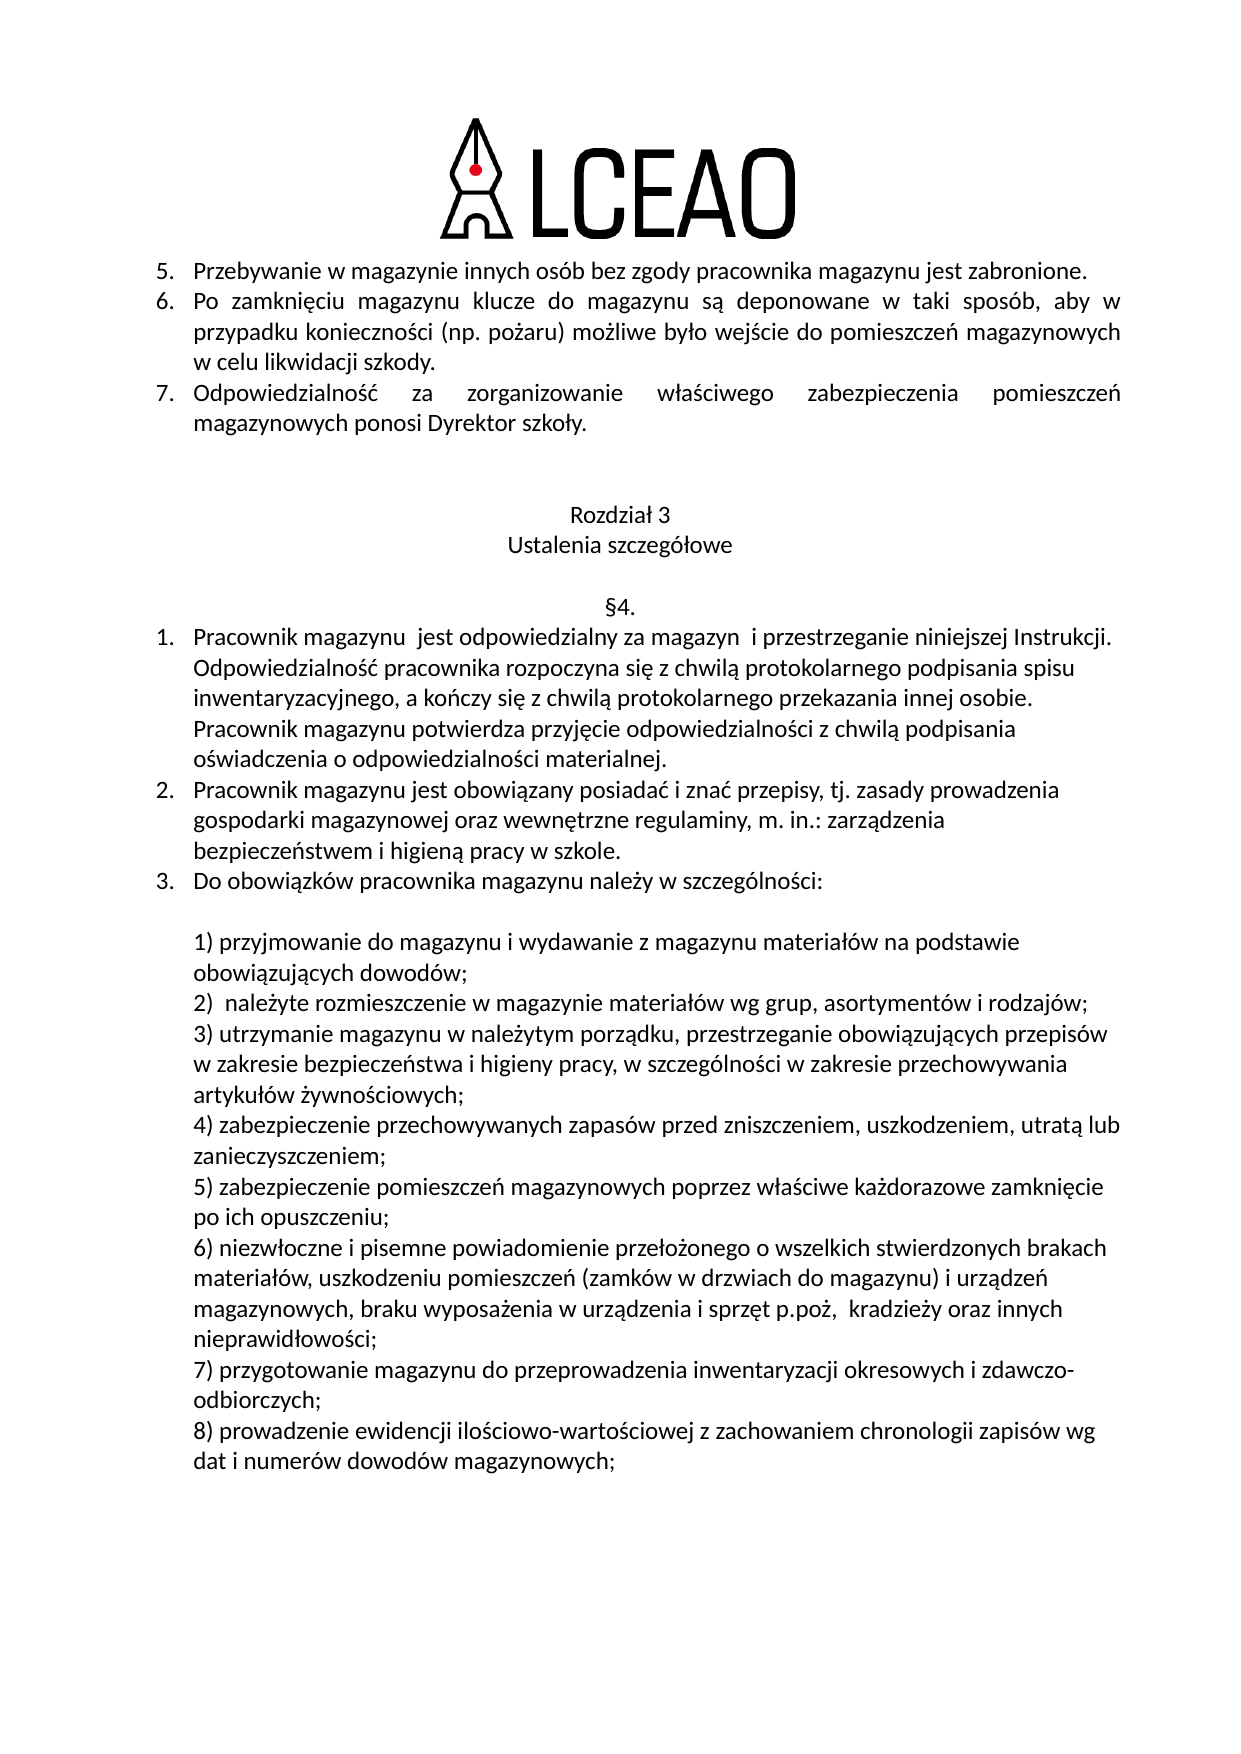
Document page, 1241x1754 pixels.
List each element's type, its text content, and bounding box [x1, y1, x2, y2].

list 4) zabezpieczenie przechowywanych zapasów przed zniszczeniem, uszkodzeniem, utratą lub zanieczyszczeniem; [156, 1109, 1122, 1171]
list Pracownik magazynu jest odpowiedzialny za magazyn i przestrzeganie niniejszej Instrukcji. Odpowiedzialność pracownika rozpoczyna się z chwilą protokolarnego podpisania spisu inwentaryzacyjnego, a kończy się z chwilą protokolarnego przekazania innej osobie. Pracownik magazynu potwierdza przyjęcie odpowiedzialności z chwilą podpisania oświadczenia o odpowiedzialności materialnej. [156, 621, 1122, 774]
list 6) niezwłoczne i pisemne powiadomienie przełożonego o wszelkich stwierdzonych brakach materiałów, uszkodzeniu pomieszczeń (zamków w drzwiach do magazynu) i urządzeń magazynowych, braku wyposażenia w urządzenia i sprzęt p.poż, kradzieży oraz innych nieprawidłowości; [156, 1232, 1122, 1354]
list 5) zabezpieczenie pomieszczeń magazynowych poprzez właściwe każdorazowe zamknięcie po ich opuszczeniu; [156, 1171, 1122, 1232]
list 2) należyte rozmieszczenie w magazynie materiałów wg grup, asortymentów i rodzajów; [156, 987, 1122, 1018]
list 8) prowadzenie ewidencji ilościowo-wartościowej z zachowaniem chronologii zapisów wg dat i numerów dowodów magazynowych; [156, 1415, 1122, 1476]
list Po zamknięciu magazynu klucze do magazynu są deponowane w taki sposób, aby w przypadku konieczności (np. pożaru) możliwe było wejście do pomieszczeń magazynowych w celu likwidacji szkody. [156, 286, 1122, 377]
list 1) przyjmowanie do magazynu i wydawanie z magazynu materiałów na podstawie obowiązujących dowodów; [156, 926, 1122, 987]
list Do obowiązków pracownika magazynu należy w szczególności: [156, 865, 1122, 896]
list Odpowiedzialność za zorganizowanie właściwego zabezpieczenia pomieszczeń magazynowych ponosi Dyrektor szkoły. [156, 377, 1122, 438]
text Rozdział 3 [118, 499, 1122, 530]
list 3) utrzymanie magazynu w należytym porządku, przestrzeganie obowiązujących przepisów w zakresie bezpieczeństwa i higieny pracy, w szczególności w zakresie przechowywania artykułów żywnościowych; [156, 1018, 1122, 1109]
text §4. [118, 591, 1122, 621]
list Przebywanie w magazynie innych osób bez zgody pracownika magazynu jest zabronione. [156, 255, 1122, 286]
text Ustalenia szczegółowe [118, 530, 1122, 560]
picture [118, 118, 1123, 255]
list 7) przygotowanie magazynu do przeprowadzenia inwentaryzacji okresowych i zdawczo- odbiorczych; [156, 1354, 1122, 1415]
list Pracownik magazynu jest obowiązany posiadać i znać przepisy, tj. zasady prowadzenia gospodarki magazynowej oraz wewnętrzne regulaminy, m. in.: zarządzenia bezpieczeństwem i higieną pracy w szkole. [156, 774, 1122, 865]
